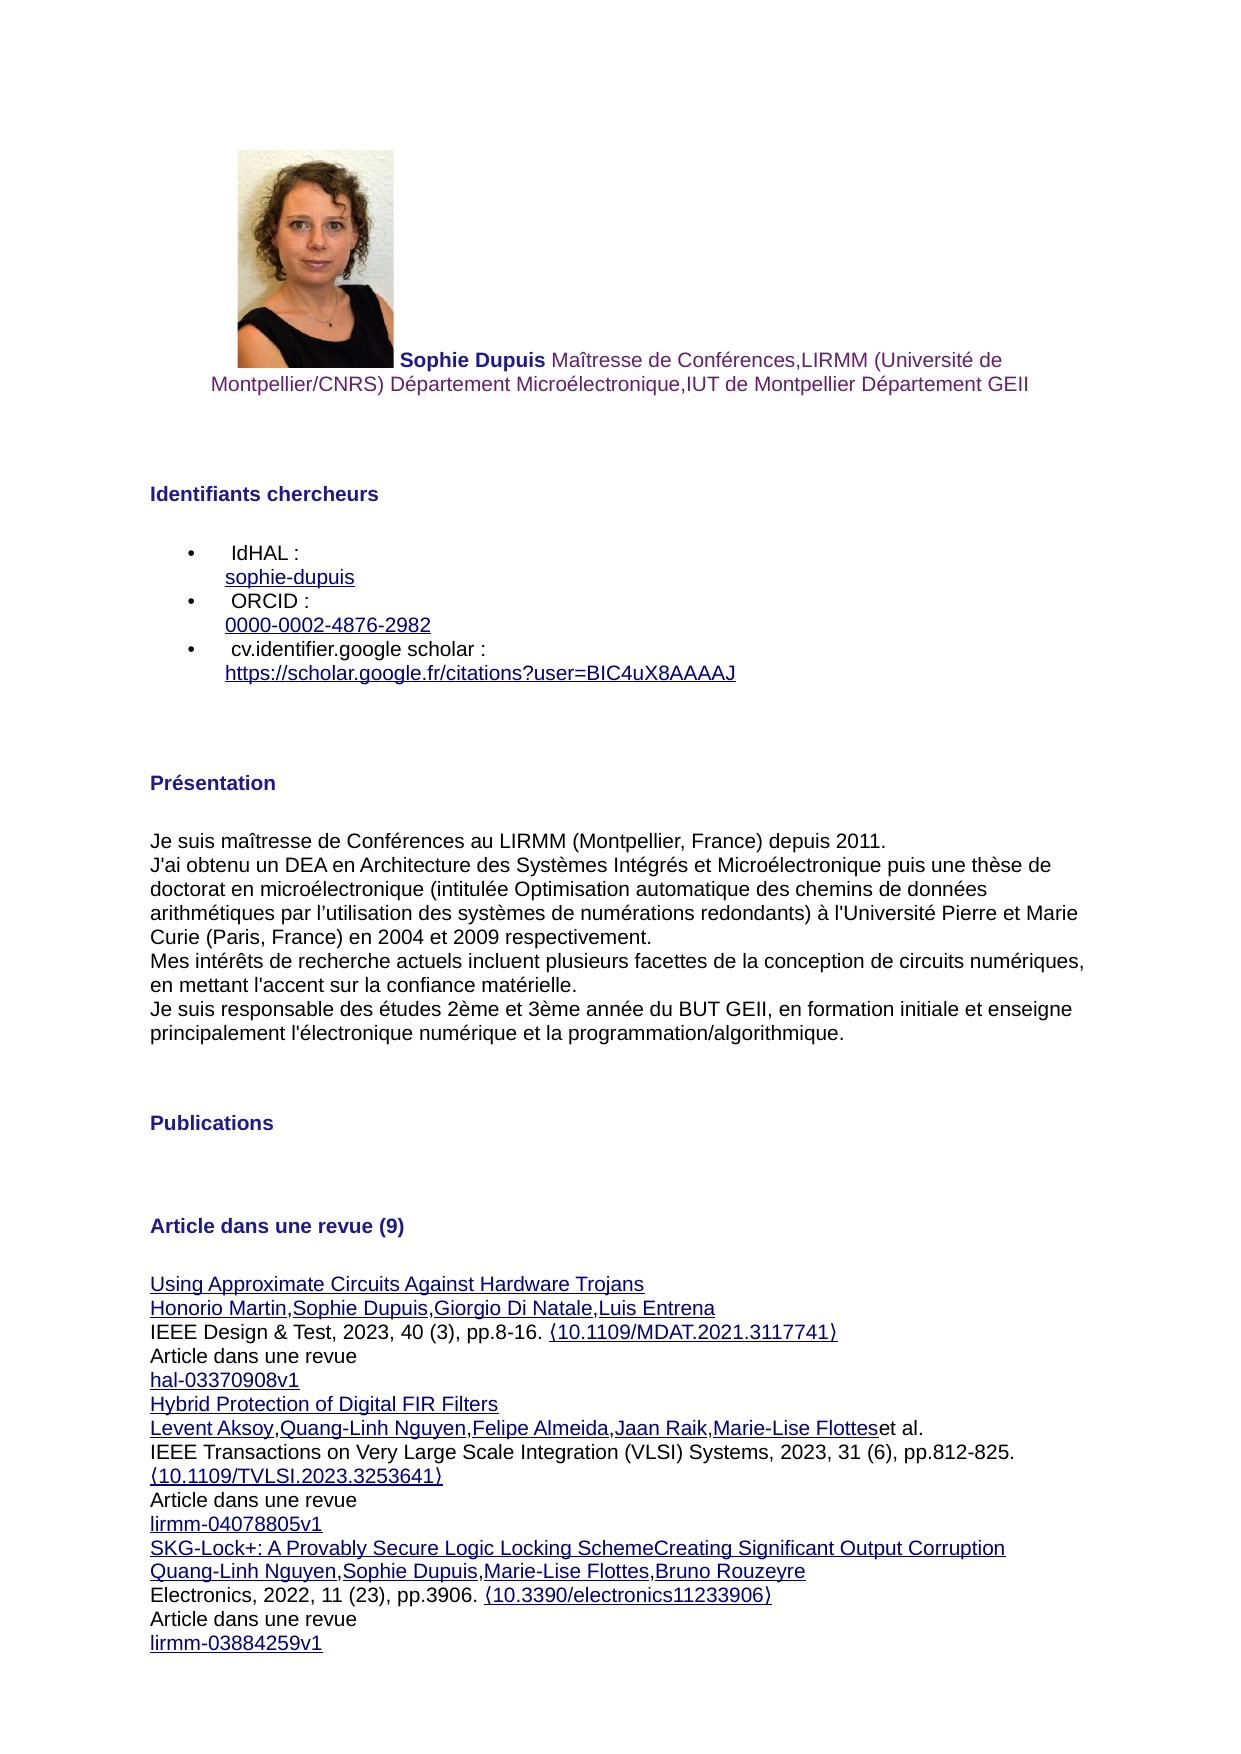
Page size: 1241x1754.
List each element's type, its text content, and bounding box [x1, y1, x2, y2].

text J'ai obtenu un DEA en Architecture des Systèmes Intégrés et Microélectronique puis une thèse de doctorat en microélectronique (intitulée Optimisation automatique des chemins de données arithmétiques par l’utilisation des systèmes de numérations redondants) à l'Université Pierre et Marie Curie (Paris, France) en 2004 et 2009 respectivement. [150, 853, 1090, 949]
subtitle Publications [150, 1110, 1090, 1134]
text Je suis maîtresse de Conférences au LIRMM (Montpellier, France) depuis 2011. [150, 829, 1090, 853]
subtitle Sophie Dupuis Maîtresse de Conférences,LIRMM (Université de Montpellier/CNRS) Département Microélectronique,IUT de Montpellier Département GEII [150, 150, 1090, 396]
list sophie-dupuis [187, 564, 1090, 588]
text Je suis responsable des études 2ème et 3ème année du BUT GEII, en formation initiale et enseigne principalement l'électronique numérique et la programmation/algorithmique. [150, 997, 1090, 1045]
list cv.identifier.google scholar : [187, 636, 1090, 660]
list ORCID : [187, 588, 1090, 612]
text Mes intérêts de recherche actuels incluent plusieurs facettes de la conception de circuits numériques, en mettant l'accent sur la confiance matérielle. [150, 949, 1090, 997]
list 0000-0002-4876-2982 [187, 612, 1090, 636]
picture [237, 150, 394, 368]
list https://scholar.google.fr/citations?user=BIC4uX8AAAAJ [187, 660, 1090, 684]
table_header Using Approximate Circuits Against Hardware Trojans Honorio Martin,Sophie Dupuis,Giorgio Di Natale,Luis Entrena IEEE Design & Test, 2023, 40 (3), pp.8-16. ⟨10.1109/MDAT.2021.3117741⟩ Article dans une revue hal-03370908v1 [150, 1272, 1090, 1392]
list IdHAL : [187, 541, 1090, 564]
subtitle Identifiants chercheurs [150, 482, 1090, 506]
subtitle Présentation [150, 771, 1090, 795]
subtitle Article dans une revue (9) [150, 1213, 1090, 1237]
table_cell SKG-Lock+: A Provably Secure Logic Locking SchemeCreating Significant Output Corruption Quang-Linh Nguyen,Sophie Dupuis,Marie-Lise Flottes,Bruno Rouzeyre Electronics, 2022, 11 (23), pp.3906. ⟨10.3390/electronics11233906⟩ Article dans une revue lirmm-03884259v1 [150, 1535, 1090, 1655]
table_cell Hybrid Protection of Digital FIR Filters Levent Aksoy,Quang-Linh Nguyen,Felipe Almeida,Jaan Raik,Marie-Lise Flotteset al. IEEE Transactions on Very Large Scale Integration (VLSI) Systems, 2023, 31 (6), pp.812-825. ⟨10.1109/TVLSI.2023.3253641⟩ Article dans une revue lirmm-04078805v1 [150, 1392, 1090, 1535]
